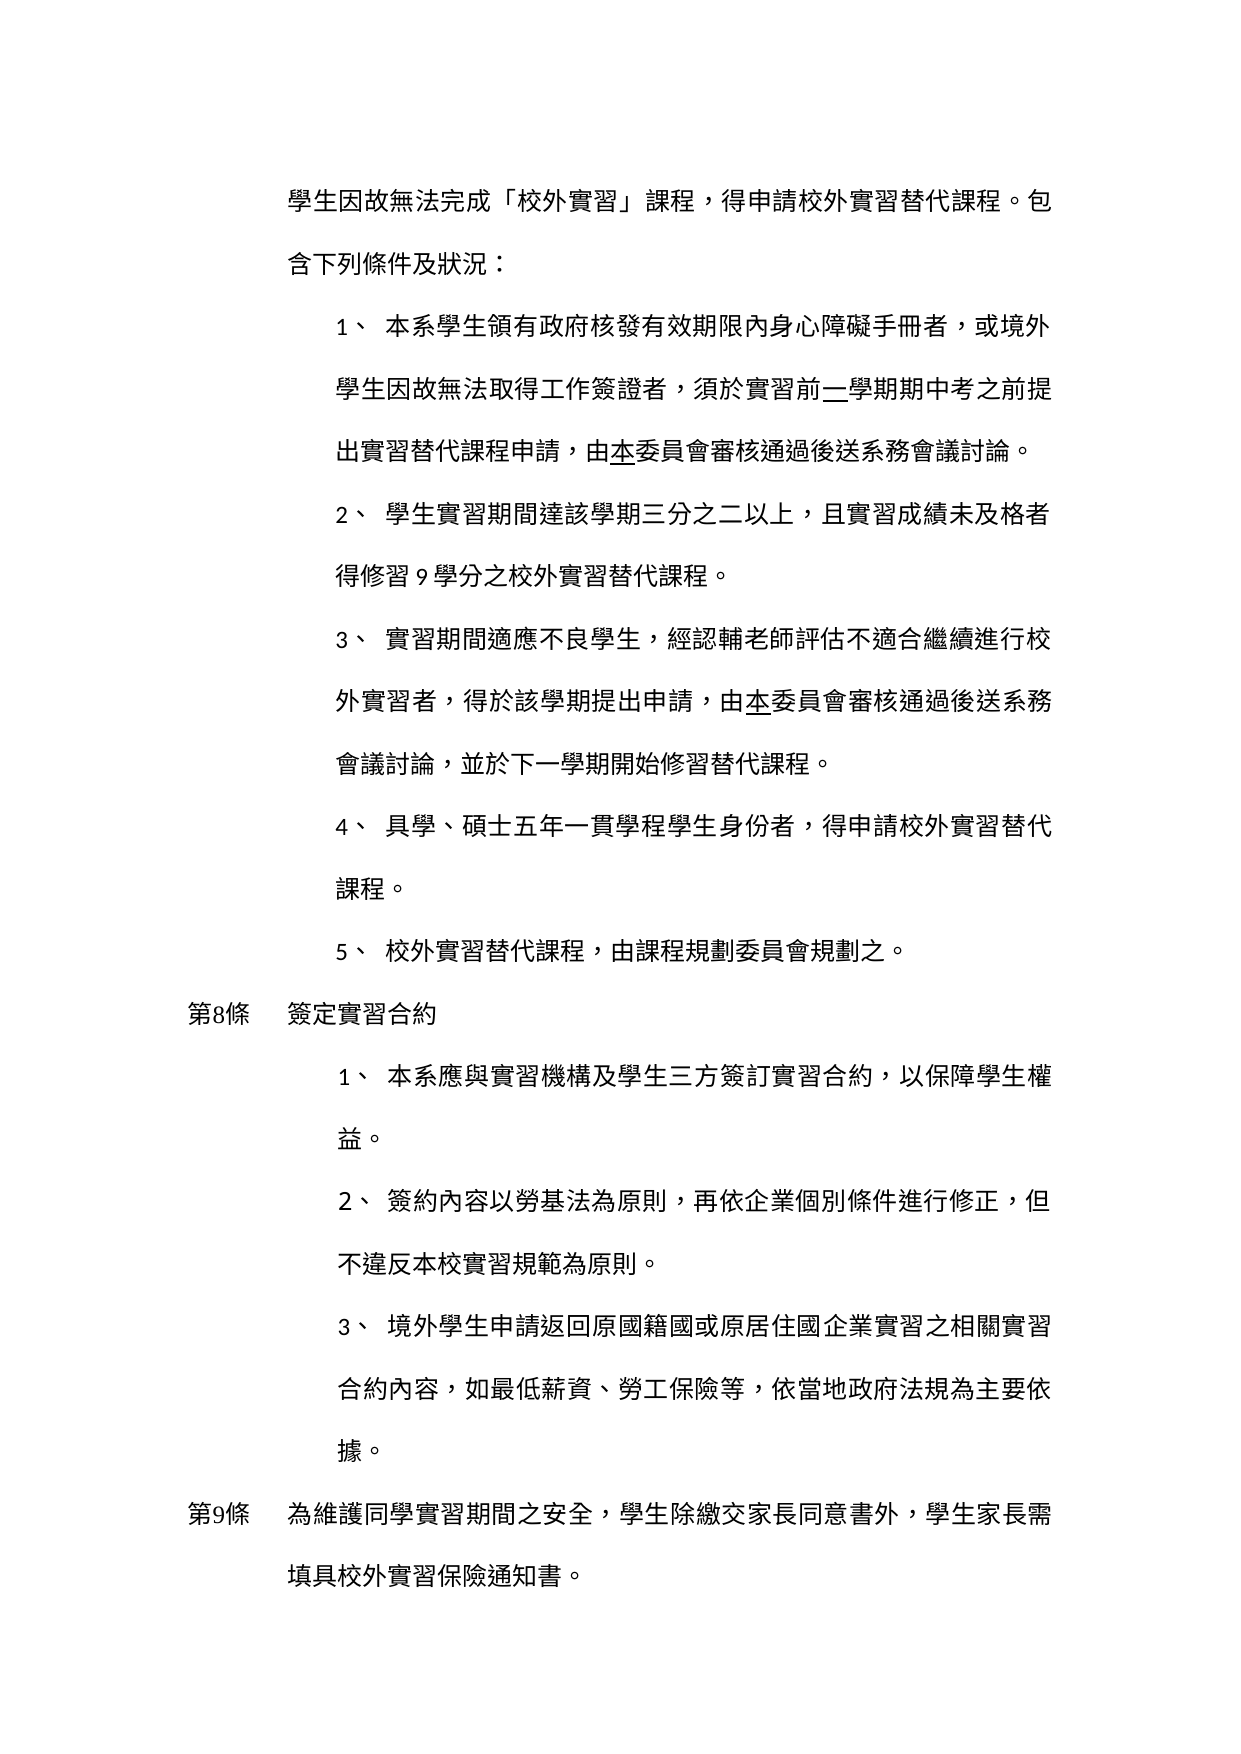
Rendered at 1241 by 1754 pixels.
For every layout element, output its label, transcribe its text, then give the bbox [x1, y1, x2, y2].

text 學生因故無法完成「校外實習」課程，得申請校外實習替代課程。包含下列條件及狀況： [287, 158, 1053, 283]
list 本系應與實習機構及學生三方簽訂實習合約，以保障學生權益。 [337, 1033, 1053, 1158]
list 簽約內容以勞基法為原則，再依企業個別條件進行修正，但不違反本校實習規範為原則。 [337, 1158, 1053, 1283]
list 校外實習替代課程，由課程規劃委員會規劃之。 [335, 908, 1053, 971]
list 具學、碩士五年一貫學程學生身份者，得申請校外實習替代課程。 [335, 783, 1053, 908]
list 簽定實習合約 [187, 971, 1053, 1033]
list 為維護同學實習期間之安全，學生除繳交家長同意書外，學生家長需填具校外實習保險通知書。 [187, 1471, 1053, 1596]
list 境外學生申請返回原國籍國或原居住國企業實習之相關實習合約內容，如最低薪資、勞工保險等，依當地政府法規為主要依據。 [337, 1283, 1053, 1471]
list 學生實習期間達該學期三分之二以上，且實習成績未及格者，得修習9學分之校外實習替代課程。 [335, 471, 1053, 596]
list 本系學生領有政府核發有效期限內身心障礙手冊者，或境外學生因故無法取得工作簽證者，須於實習前一學期期中考之前提出實習替代課程申請，由本委員會審核通過後送系務會議討論。 [335, 283, 1053, 471]
list 實習期間適應不良學生，經認輔老師評估不適合繼續進行校外實習者，得於該學期提出申請，由本委員會審核通過後送系務會議討論，並於下一學期開始修習替代課程。 [335, 596, 1053, 783]
